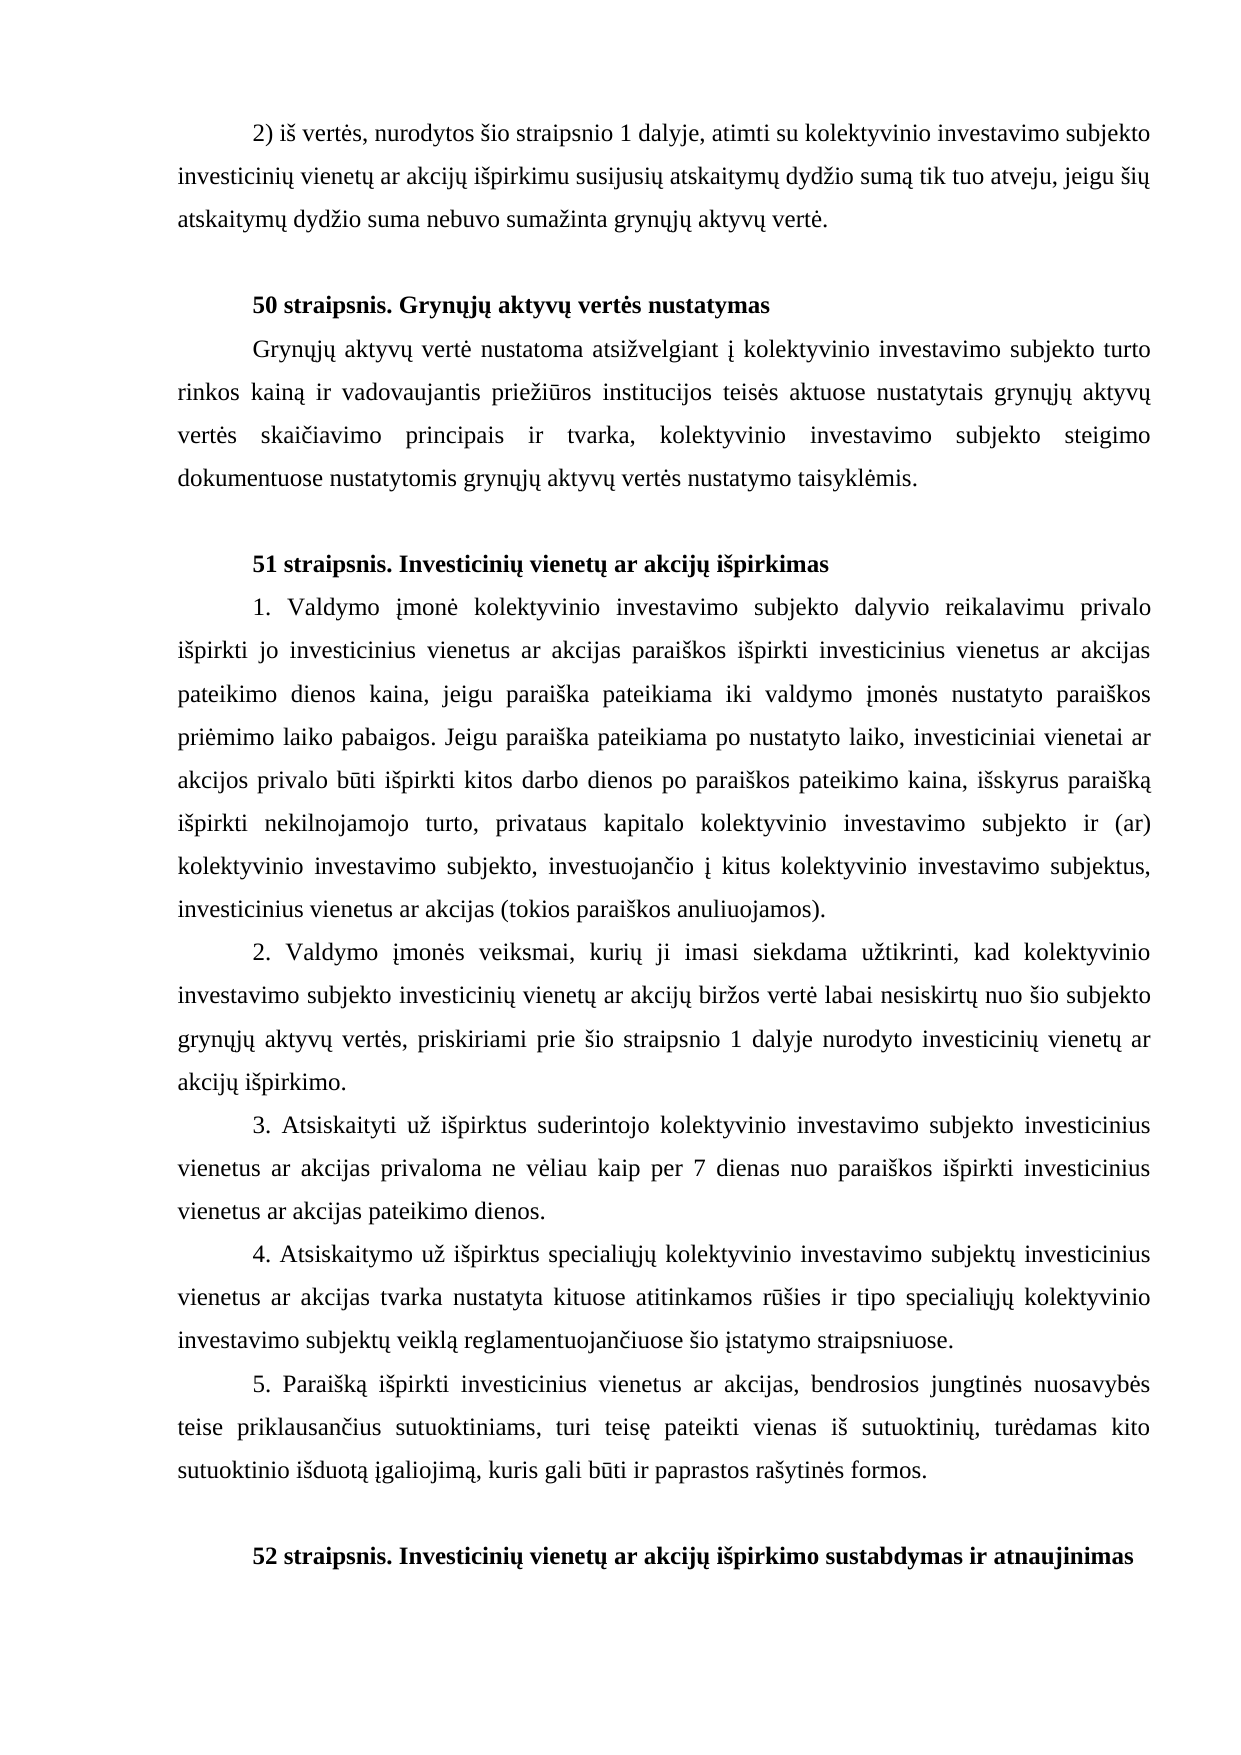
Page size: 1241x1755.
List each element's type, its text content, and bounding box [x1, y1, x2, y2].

text 5. Paraišką išpirkti investicinius vienetus ar akcijas, bendrosios jungtinės nuosavybės teise priklausančius sutuoktiniams, turi teisę pateikti vienas iš sutuoktinių, turėdamas kito sutuoktinio išduotą įgaliojimą, kuris gali būti ir paprastos rašytinės formos. [177, 1369, 1152, 1484]
text 2. Valdymo įmonės veiksmai, kurių ji imasi siekdama užtikrinti, kad kolektyvinio investavimo subjekto investicinių vienetų ar akcijų biržos vertė labai nesiskirtų nuo šio subjekto grynųjų aktyvų vertės, priskiriami prie šio straipsnio 1 dalyje nurodyto investicinių vienetų ar akcijų išpirkimo. [177, 937, 1152, 1096]
text 50 straipsnis. Grynųjų aktyvų vertės nustatymas [252, 291, 1152, 319]
text 4. Atsiskaitymo už išpirktus specialiųjų kolektyvinio investavimo subjektų investicinius vienetus ar akcijas tvarka nustatyta kituose atitinkamos rūšies ir tipo specialiųjų kolektyvinio investavimo subjektų veiklą reglamentuojančiuose šio įstatymo straipsniuose. [177, 1239, 1152, 1354]
text Grynųjų aktyvų vertė nustatoma atsižvelgiant į kolektyvinio investavimo subjekto turto rinkos kainą ir vadovaujantis priežiūros institucijos teisės aktuose nustatytais grynųjų aktyvų vertės skaičiavimo principais ir tvarka, kolektyvinio investavimo subjekto steigimo dokumentuose nustatytomis grynųjų aktyvų vertės nustatymo taisyklėmis. [177, 334, 1152, 492]
text 2) iš vertės, nurodytos šio straipsnio 1 dalyje, atimti su kolektyvinio investavimo subjekto investicinių vienetų ar akcijų išpirkimu susijusių atskaitymų dydžio sumą tik tuo atveju, jeigu šių atskaitymų dydžio suma nebuvo sumažinta grynųjų aktyvų vertė. [177, 118, 1152, 233]
text 1. Valdymo įmonė kolektyvinio investavimo subjekto dalyvio reikalavimu privalo išpirkti jo investicinius vienetus ar akcijas paraiškos išpirkti investicinius vienetus ar akcijas pateikimo dienos kaina, jeigu paraiška pateikiama iki valdymo įmonės nustatyto paraiškos priėmimo laiko pabaigos. Jeigu paraiška pateikiama po nustatyto laiko, investiciniai vienetai ar akcijos privalo būti išpirkti kitos darbo dienos po paraiškos pateikimo kaina, išskyrus paraišką išpirkti nekilnojamojo turto, privataus kapitalo kolektyvinio investavimo subjekto ir (ar) kolektyvinio investavimo subjekto, investuojančio į kitus kolektyvinio investavimo subjektus, investicinius vienetus ar akcijas (tokios paraiškos anuliuojamos). [177, 592, 1152, 923]
text 3. Atsiskaityti už išpirktus suderintojo kolektyvinio investavimo subjekto investicinius vienetus ar akcijas privaloma ne vėliau kaip per 7 dienas nuo paraiškos išpirkti investicinius vienetus ar akcijas pateikimo dienos. [177, 1110, 1152, 1225]
text 52 straipsnis. Investicinių vienetų ar akcijų išpirkimo sustabdymas ir atnaujinimas [252, 1541, 1152, 1570]
text 51 straipsnis. Investicinių vienetų ar akcijų išpirkimas [252, 549, 1152, 578]
